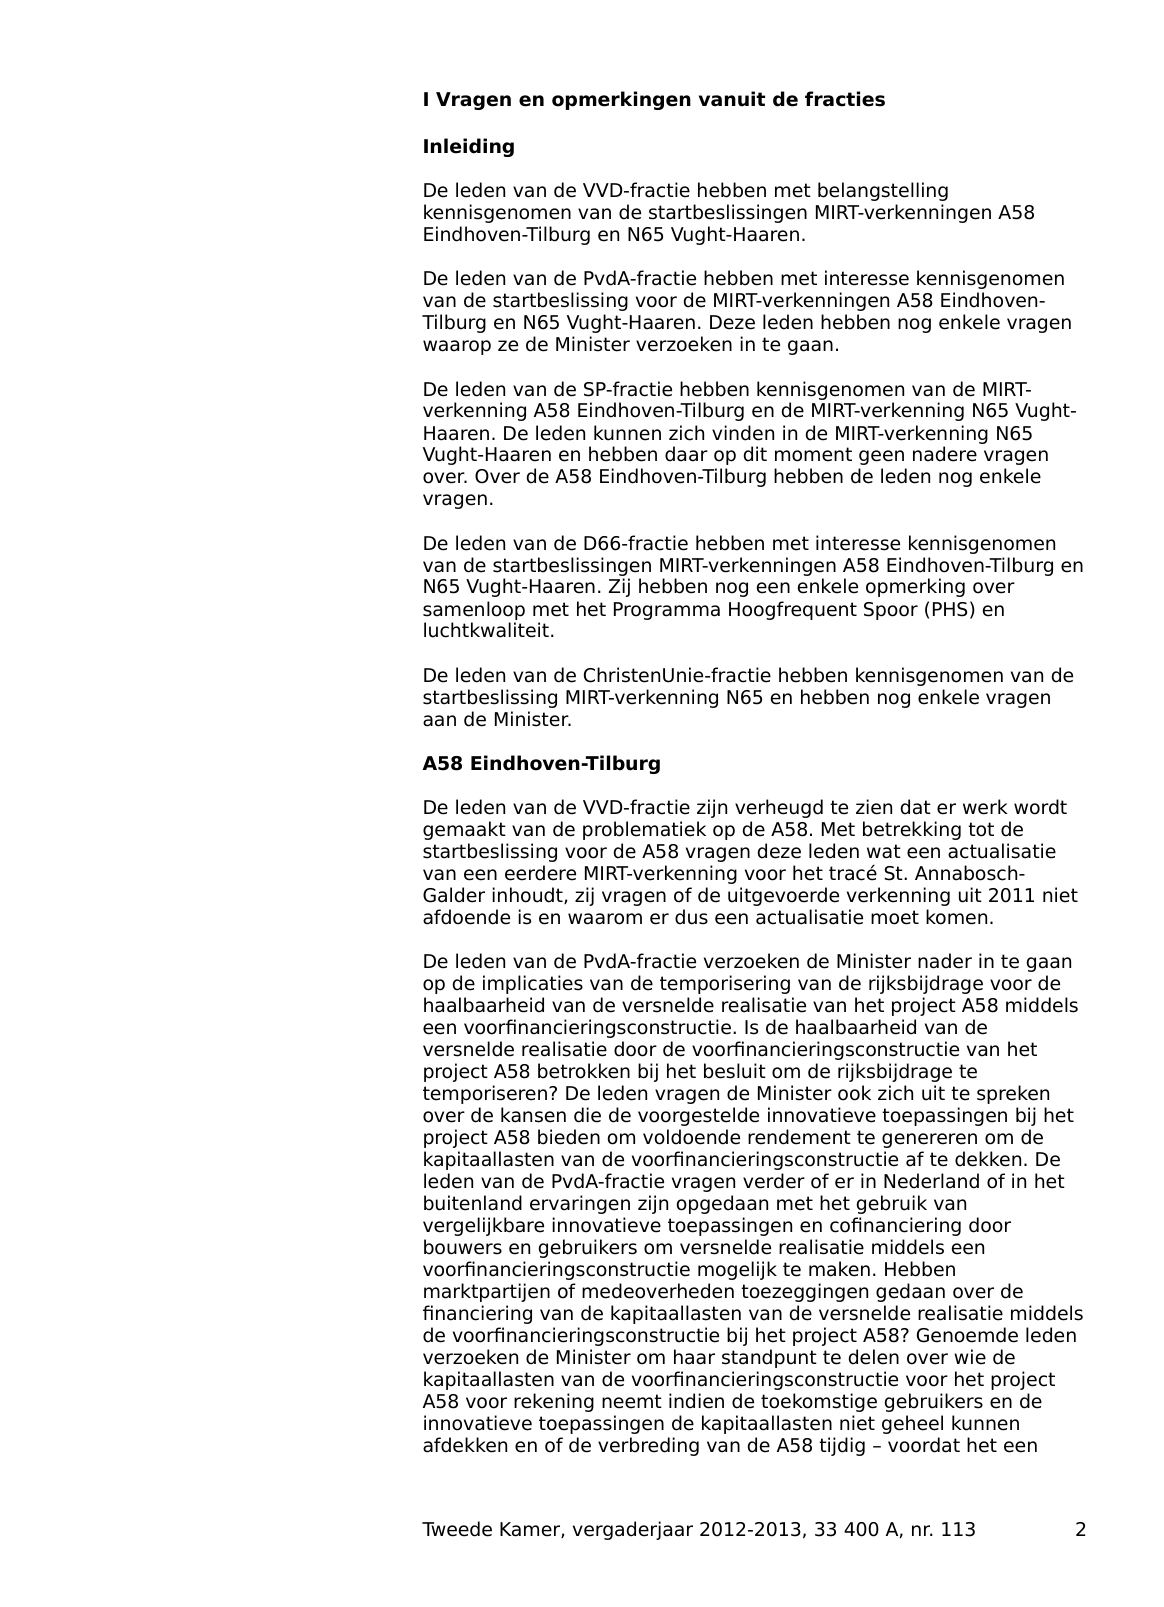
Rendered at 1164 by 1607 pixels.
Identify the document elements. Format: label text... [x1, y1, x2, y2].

text De leden van de D66-fractie hebben met interesse kennisgenomen van de startbeslissingen MIRT-verkenningen A58 Eindhoven-Tilburg en N65 Vught-Haaren. Zij hebben nog een enkele opmerking over samenloop met het Programma Hoogfrequent Spoor (PHS) en luchtkwaliteit. [422, 532, 1087, 642]
text De leden van de VVD-fractie hebben met belangstelling kennisgenomen van de startbeslissingen MIRT-verkenningen A58 Eindhoven-Tilburg en N65 Vught-Haaren. [422, 180, 1087, 246]
subtitle A58 Eindhoven-Tilburg [422, 753, 1087, 775]
text De leden van de SP-fractie hebben kennisgenomen van de MIRT-verkenning A58 Eindhoven-Tilburg en de MIRT-verkenning N65 Vught-Haaren. De leden kunnen zich vinden in de MIRT-verkenning N65 Vught-Haaren en hebben daar op dit moment geen nadere vragen over. Over de A58 Eindhoven-Tilburg hebben de leden nog enkele vragen. [422, 378, 1087, 510]
text De leden van de VVD-fractie zijn verheugd te zien dat er werk wordt gemaakt van de problematiek op de A58. Met betrekking tot de startbeslissing voor de A58 vragen deze leden wat een actualisatie van een eerdere MIRT-verkenning voor het tracé St. Annabosch-Galder inhoudt, zij vragen of de uitgevoerde verkenning uit 2011 niet afdoende is en waarom er dus een actualisatie moet komen. [422, 797, 1087, 929]
text De leden van de ChristenUnie-fractie hebben kennisgenomen van de startbeslissing MIRT-verkenning N65 en hebben nog enkele vragen aan de Minister. [422, 664, 1087, 731]
text De leden van de PvdA-fractie verzoeken de Minister nader in te gaan op de implicaties van de temporisering van de rijksbijdrage voor de haalbaarheid van de versnelde realisatie van het project A58 middels een voorfinancieringsconstructie. Is de haalbaarheid van de versnelde realisatie door de voorfinancieringsconstructie van het project A58 betrokken bij het besluit om de rijksbijdrage te temporiseren? De leden vragen de Minister ook zich uit te spreken over de kansen die de voorgestelde innovatieve toepassingen bij het project A58 bieden om voldoende rendement te genereren om de kapitaallasten van de voorfinancieringsconstructie af te dekken. De leden van de PvdA-fractie vragen verder of er in Nederland of in het buitenland ervaringen zijn opgedaan met het gebruik van vergelijkbare innovatieve toepassingen en cofinanciering door bouwers en gebruikers om versnelde realisatie middels een voorfinancieringsconstructie mogelijk te maken. Hebben marktpartijen of medeoverheden toezeggingen gedaan over de financiering van de kapitaallasten van de versnelde realisatie middels de voorfinancieringsconstructie bij het project A58? Genoemde leden verzoeken de Minister om haar standpunt te delen over wie de kapitaallasten van de voorfinancieringsconstructie voor het project A58 voor rekening neemt indien de toekomstige gebruikers en de innovatieve toepassingen de kapitaallasten niet geheel kunnen afdekken en of de verbreding van de A58 tijdig – voordat het een [422, 951, 1087, 1456]
subtitle Inleiding [422, 136, 1087, 158]
subtitle I Vragen en opmerkingen vanuit de fracties [422, 89, 1087, 111]
text De leden van de PvdA-fractie hebben met interesse kennisgenomen van de startbeslissing voor de MIRT-verkenningen A58 Eindhoven-Tilburg en N65 Vught-Haaren. Deze leden hebben nog enkele vragen waarop ze de Minister verzoeken in te gaan. [422, 268, 1087, 356]
